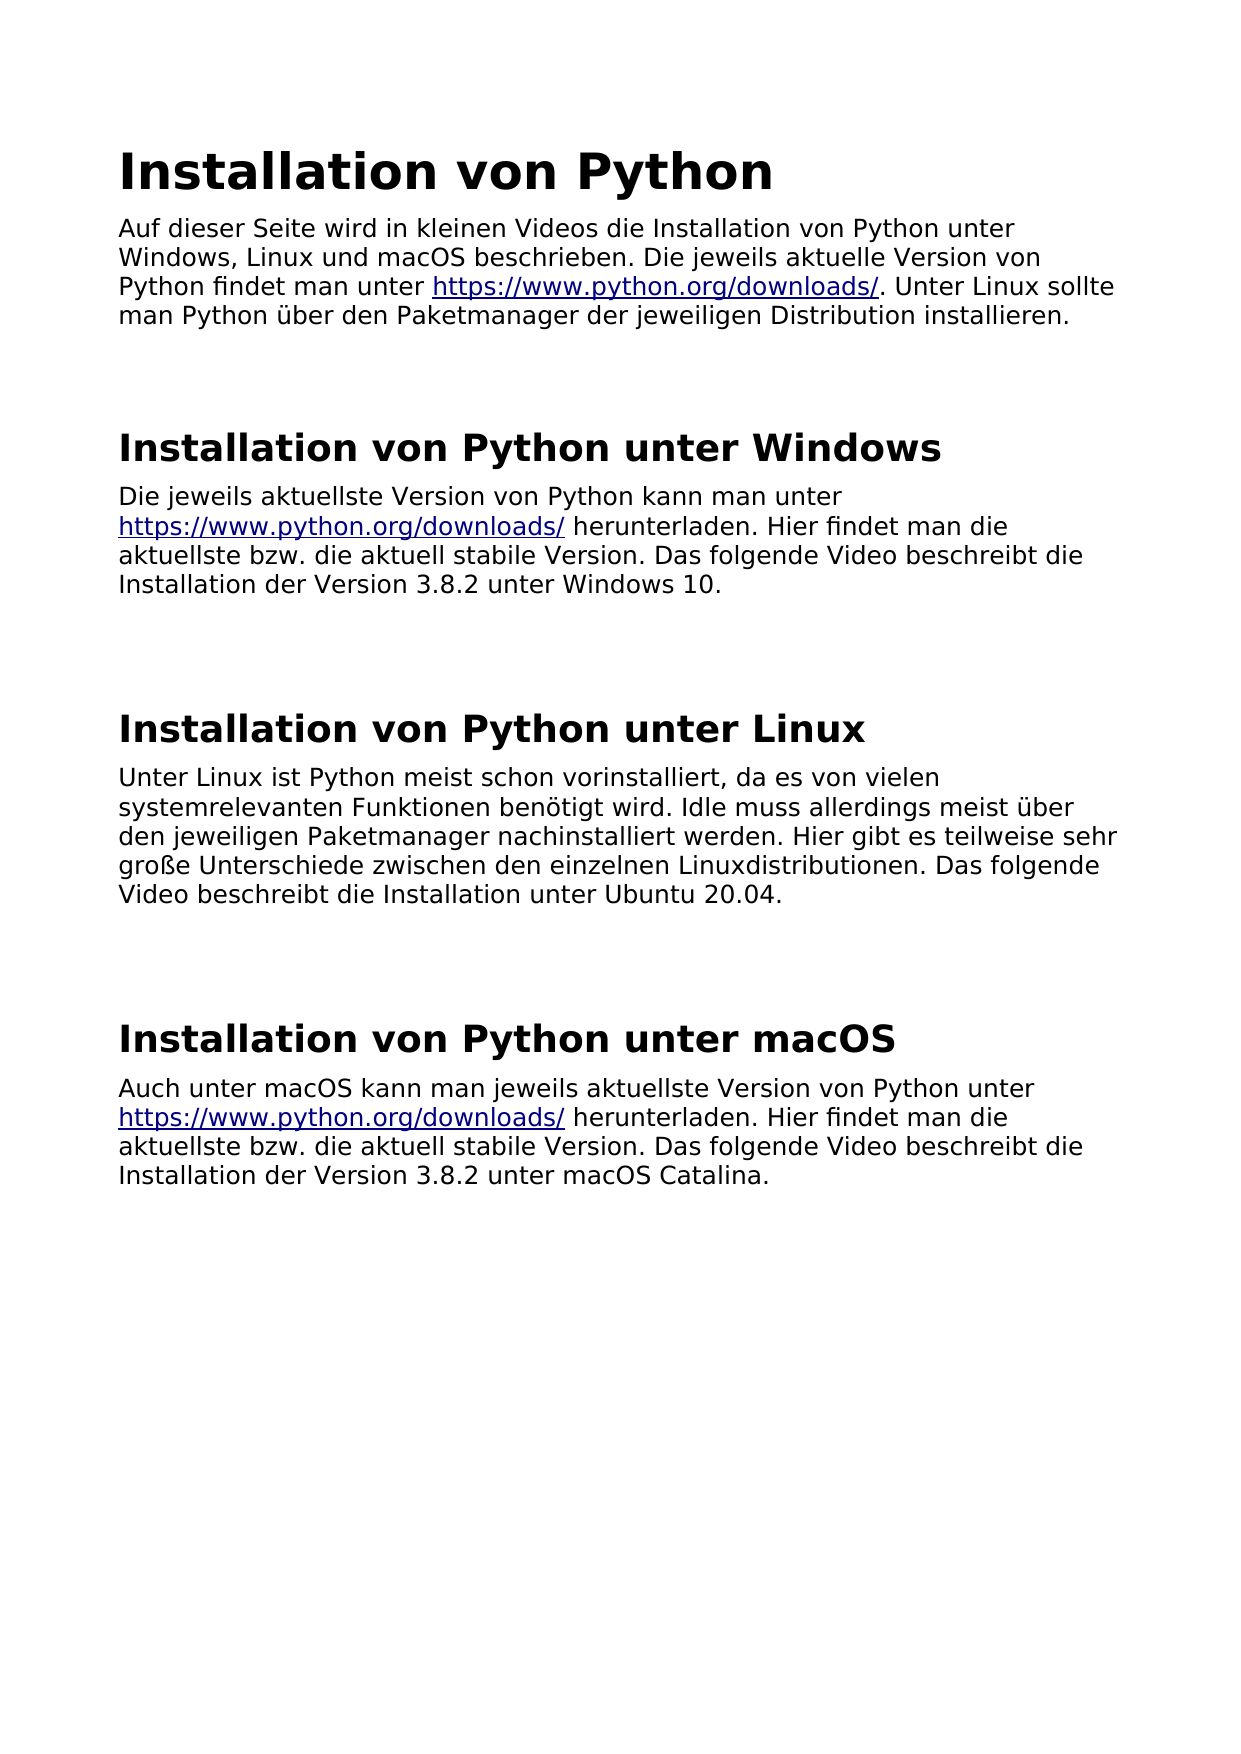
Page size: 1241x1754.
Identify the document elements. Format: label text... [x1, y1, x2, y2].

subtitle Installation von Python unter macOS [118, 1018, 1122, 1061]
text Auf dieser Seite wird in kleinen Videos die Installation von Python unter Windows, Linux und macOS beschrieben. Die jeweils aktuelle Version von Python findet man unter https://www.python.org/downloads/. Unter Linux sollte man Python über den Paketmanager der jeweiligen Distribution installieren. [118, 214, 1122, 389]
subtitle Installation von Python unter Windows [118, 426, 1122, 470]
text Auch unter macOS kann man jeweils aktuellste Version von Python unter https://www.python.org/downloads/ herunterladen. Hier findet man die aktuellste bzw. die aktuell stabile Version. Das folgende Video beschreibt die Installation der Version 3.8.2 unter macOS Catalina. [118, 1074, 1122, 1191]
text Unter Linux ist Python meist schon vorinstalliert, da es von vielen systemrelevanten Funktionen benötigt wird. Idle muss allerdings meist über den jeweiligen Paketmanager nachinstalliert werden. Hier gibt es teilweise sehr große Unterschiede zwischen den einzelnen Linuxdistributionen. Das folgende Video beschreibt die Installation unter Ubuntu 20.04. [118, 764, 1122, 909]
text Die jeweils aktuellste Version von Python kann man unter https://www.python.org/downloads/ herunterladen. Hier findet man die aktuellste bzw. die aktuell stabile Version. Das folgende Video beschreibt die Installation der Version 3.8.2 unter Windows 10. [118, 482, 1122, 599]
subtitle Installation von Python unter Linux [118, 707, 1122, 751]
subtitle Installation von Python [118, 143, 1122, 201]
